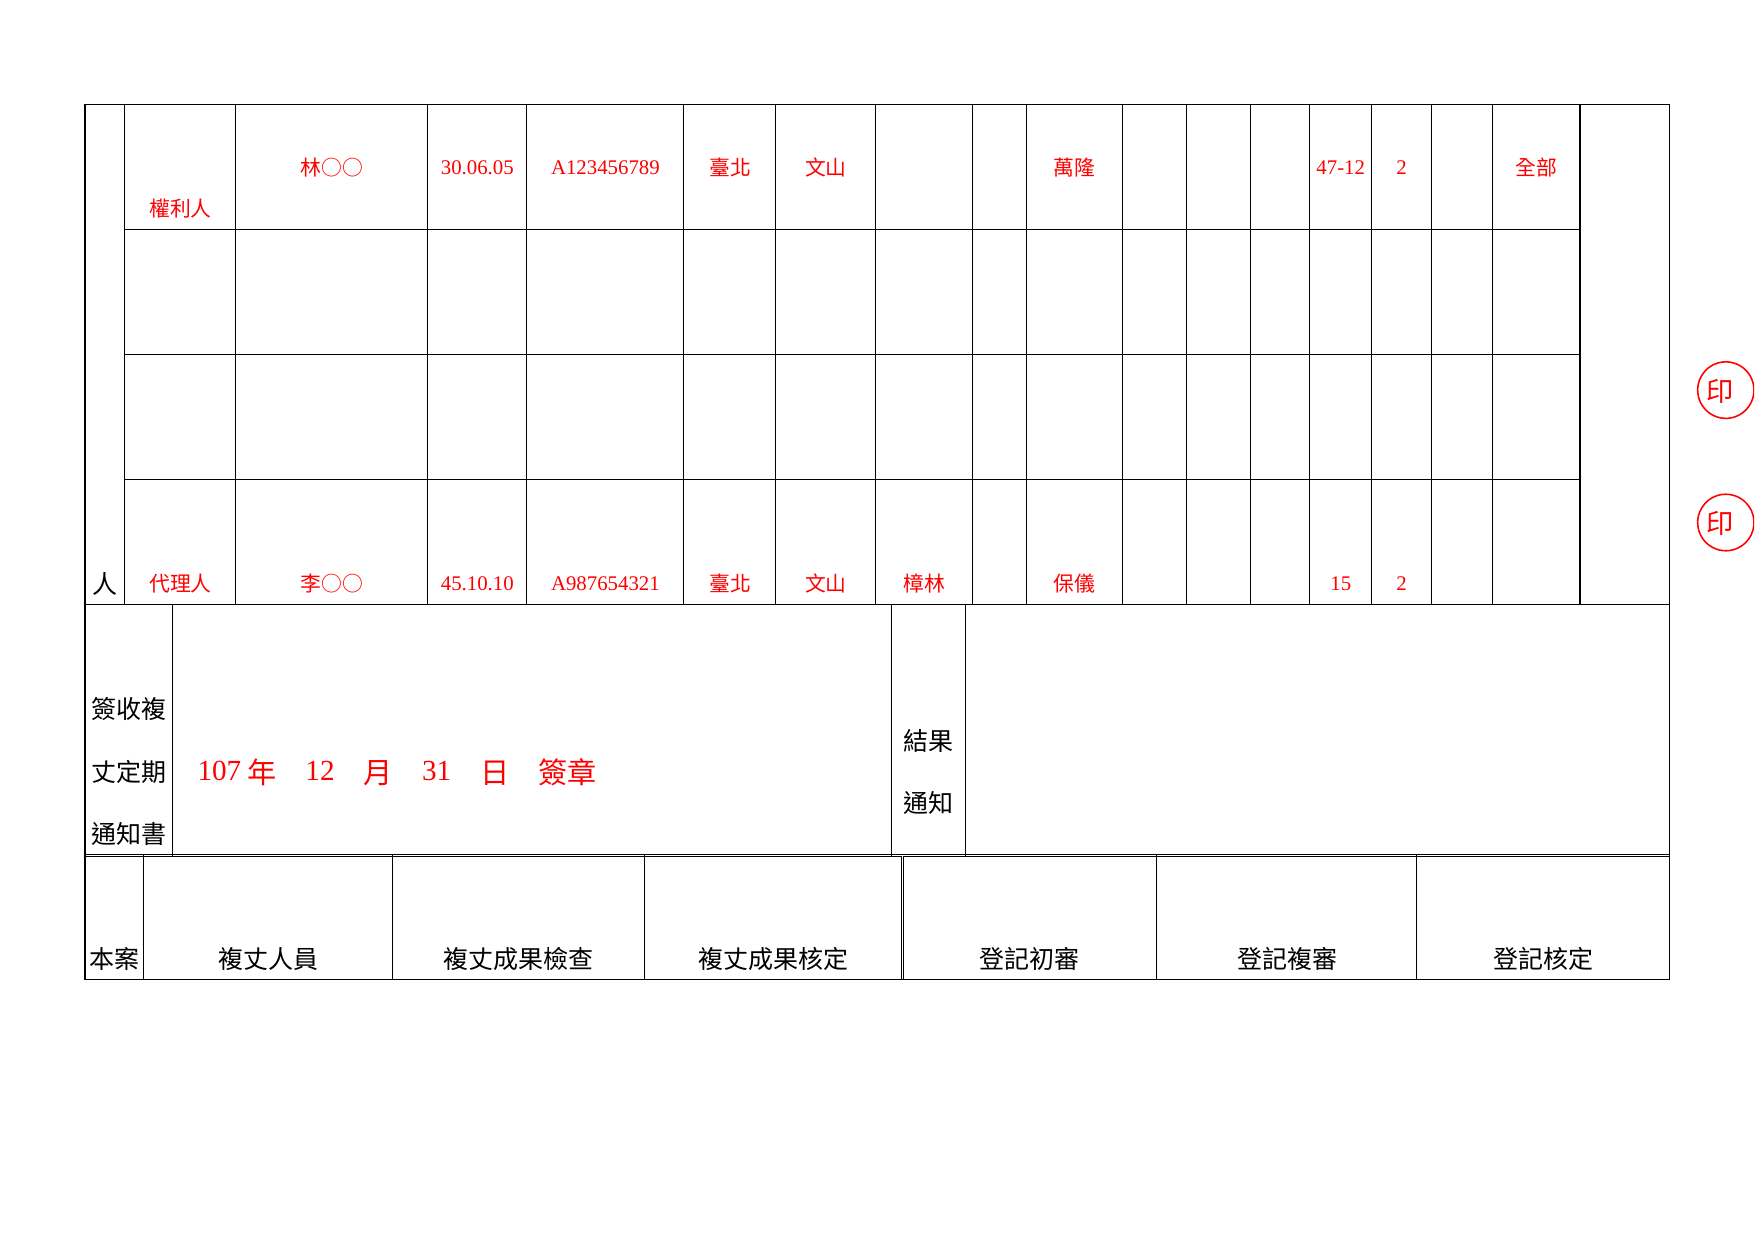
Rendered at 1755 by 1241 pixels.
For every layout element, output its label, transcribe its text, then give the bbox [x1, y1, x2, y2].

table_cell [1187, 230, 1250, 354]
table_cell [1493, 480, 1579, 604]
table_cell [1251, 480, 1309, 604]
table_cell [776, 230, 875, 354]
table_cell [1123, 105, 1186, 229]
table_cell 登記複審 [1157, 857, 1416, 979]
table_cell A123456789 [527, 105, 683, 229]
table_cell [1027, 355, 1122, 479]
table_cell [125, 230, 235, 354]
table_cell [973, 230, 1026, 354]
table_cell [1251, 355, 1309, 479]
table_cell 複丈人員 [144, 857, 392, 979]
table_cell [776, 355, 875, 479]
table_cell 登記初審 [904, 857, 1156, 979]
table_cell 李○○ [236, 480, 427, 604]
table_cell [1432, 480, 1492, 604]
table_cell 45.10.10 [428, 480, 526, 604]
table_cell [966, 605, 1669, 854]
table_cell [973, 355, 1026, 479]
table_cell 文山 [776, 105, 875, 229]
table_cell 107年 12 月 31 日 簽章 [173, 605, 891, 854]
table_cell 本案 [86, 857, 143, 979]
table_cell 萬隆 [1027, 105, 1122, 229]
table_cell [1581, 105, 1669, 604]
table_cell [1123, 480, 1186, 604]
table_cell [1187, 105, 1250, 229]
table_cell 臺北 [684, 105, 775, 229]
table_cell 保儀 [1027, 480, 1122, 604]
table_cell 代理人 [125, 480, 235, 604]
table_cell [428, 355, 526, 479]
table_cell 權利人 [125, 105, 235, 229]
table_cell 2 [1372, 480, 1431, 604]
table_cell [527, 230, 683, 354]
table_cell [1123, 355, 1186, 479]
table_cell 樟林 [876, 480, 972, 604]
table_cell [1372, 355, 1431, 479]
table_cell [1493, 355, 1579, 479]
table_cell [973, 480, 1026, 604]
table_cell [1187, 355, 1250, 479]
table_cell 47-12 [1310, 105, 1371, 229]
table_cell [1027, 230, 1122, 354]
table_cell [1251, 230, 1309, 354]
table_cell [1251, 105, 1309, 229]
table_cell [876, 230, 972, 354]
table_cell 複丈成果核定 [645, 857, 901, 979]
table_cell [527, 355, 683, 479]
table_cell [876, 355, 972, 479]
table_cell 15 [1310, 480, 1371, 604]
table_cell [1310, 355, 1371, 479]
table_cell [1123, 230, 1186, 354]
table_cell 臺北 [684, 480, 775, 604]
table_cell [684, 230, 775, 354]
table_cell 林○○ [236, 105, 427, 229]
table_cell [973, 105, 1026, 229]
table_cell [876, 105, 972, 229]
table_cell [236, 355, 427, 479]
table_cell [1432, 355, 1492, 479]
table_cell [236, 230, 427, 354]
table_cell 2 [1372, 105, 1431, 229]
table_cell 30.06.05 [428, 105, 526, 229]
table_cell 簽收複丈定期通知書 [86, 605, 172, 854]
table_cell 登記核定 [1417, 857, 1669, 979]
table_cell [1187, 480, 1250, 604]
table_cell A987654321 [527, 480, 683, 604]
table_cell 結果通知 [892, 605, 965, 854]
table_cell [125, 355, 235, 479]
table_cell [684, 355, 775, 479]
table_cell 複丈成果檢查 [393, 857, 644, 979]
table_cell [1493, 230, 1579, 354]
table_cell 全部 [1493, 105, 1579, 229]
table_cell 文山 [776, 480, 875, 604]
table_cell 人 [86, 105, 124, 604]
table_cell [1432, 105, 1492, 229]
table_cell [1372, 230, 1431, 354]
table_cell [428, 230, 526, 354]
table_cell [1432, 230, 1492, 354]
table_cell [1310, 230, 1371, 354]
